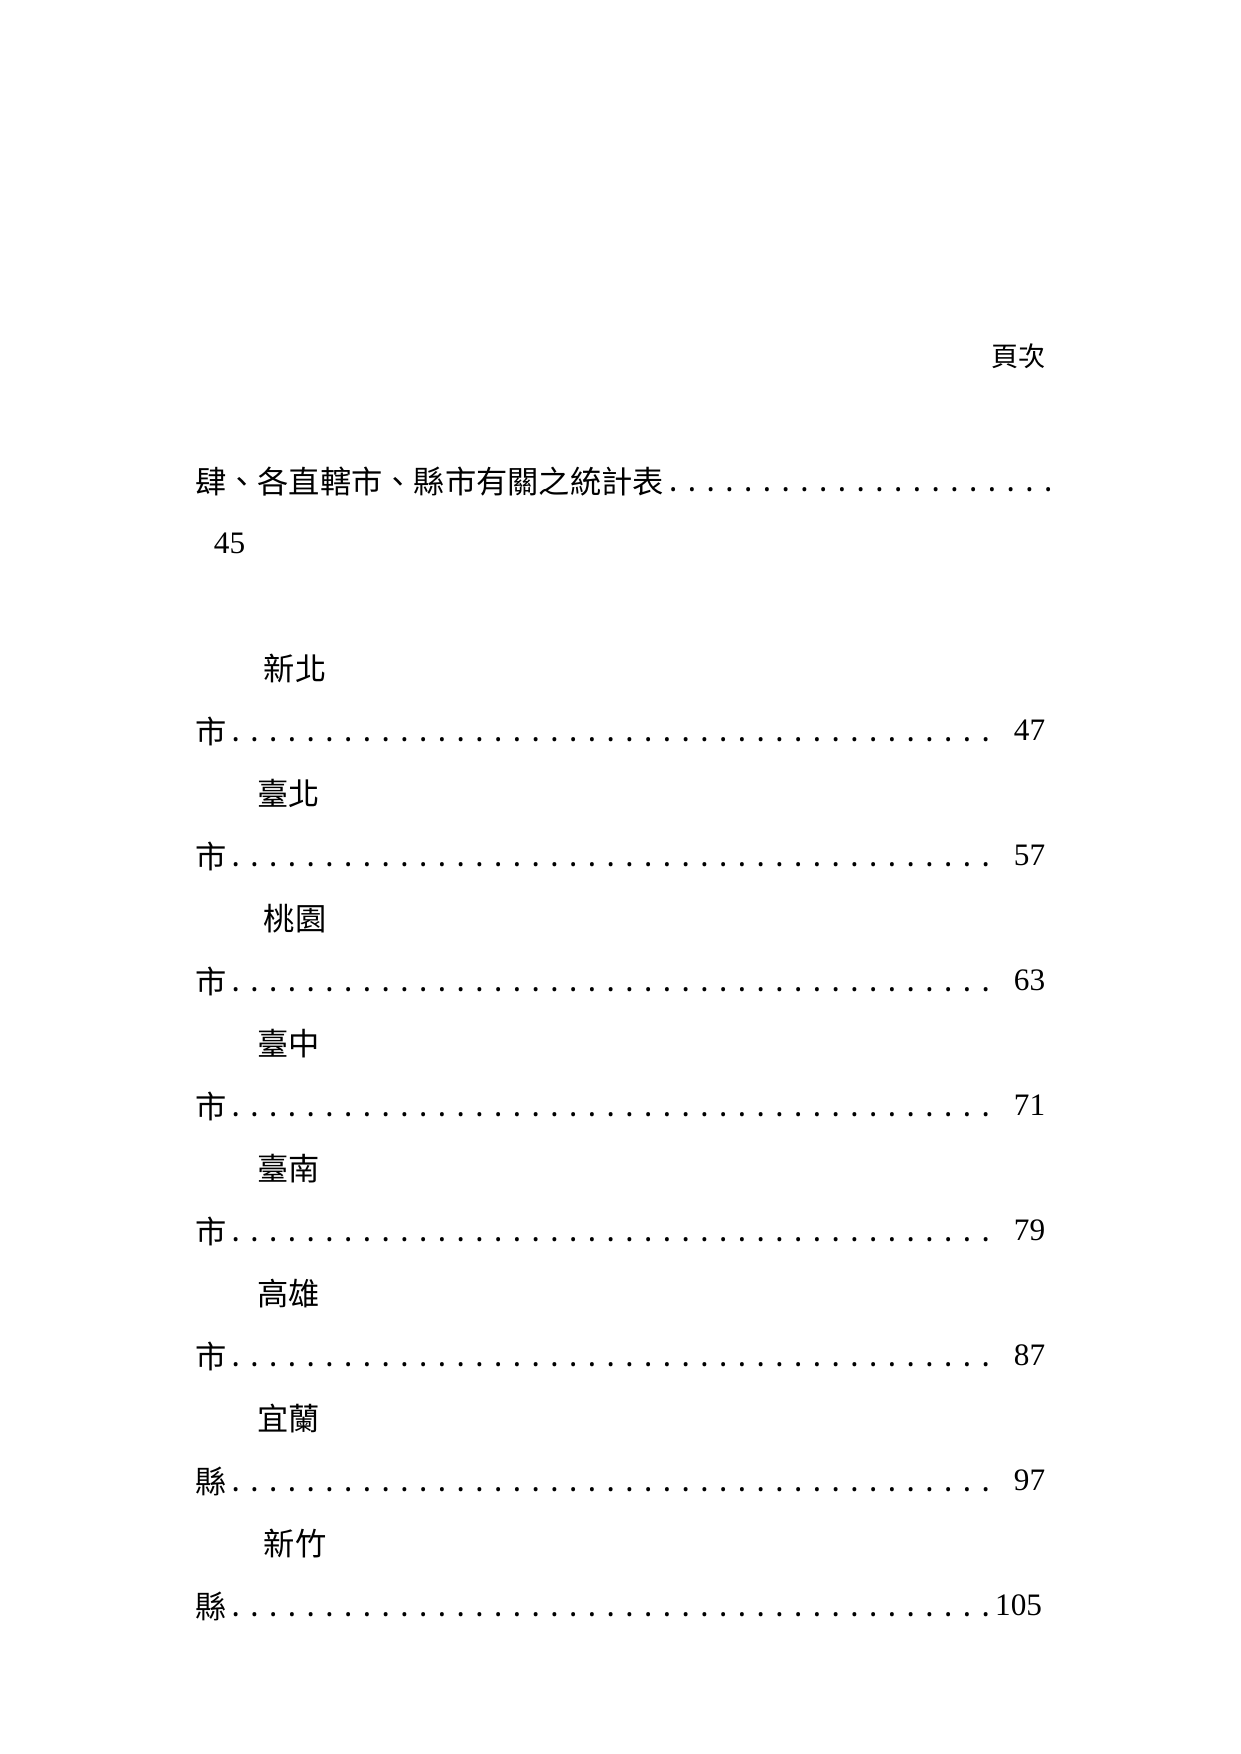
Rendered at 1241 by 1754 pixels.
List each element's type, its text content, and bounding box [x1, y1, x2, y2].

text 宜蘭縣......................................... 97 [195, 1375, 1045, 1500]
text 臺南市......................................... 79 [195, 1125, 1045, 1250]
text 臺北市......................................... 57 [195, 750, 1045, 875]
text 新北市......................................... 47 [195, 625, 1045, 750]
text 新竹縣.........................................105 [195, 1500, 1045, 1625]
text 頁次 [195, 313, 1045, 375]
text 臺中市......................................... 71 [195, 1000, 1045, 1125]
text 高雄市......................................... 87 [195, 1250, 1045, 1375]
text 桃園市......................................... 63 [195, 875, 1045, 1000]
text 肆、各直轄市、縣市有關之統計表..................... 45 [195, 438, 1045, 563]
